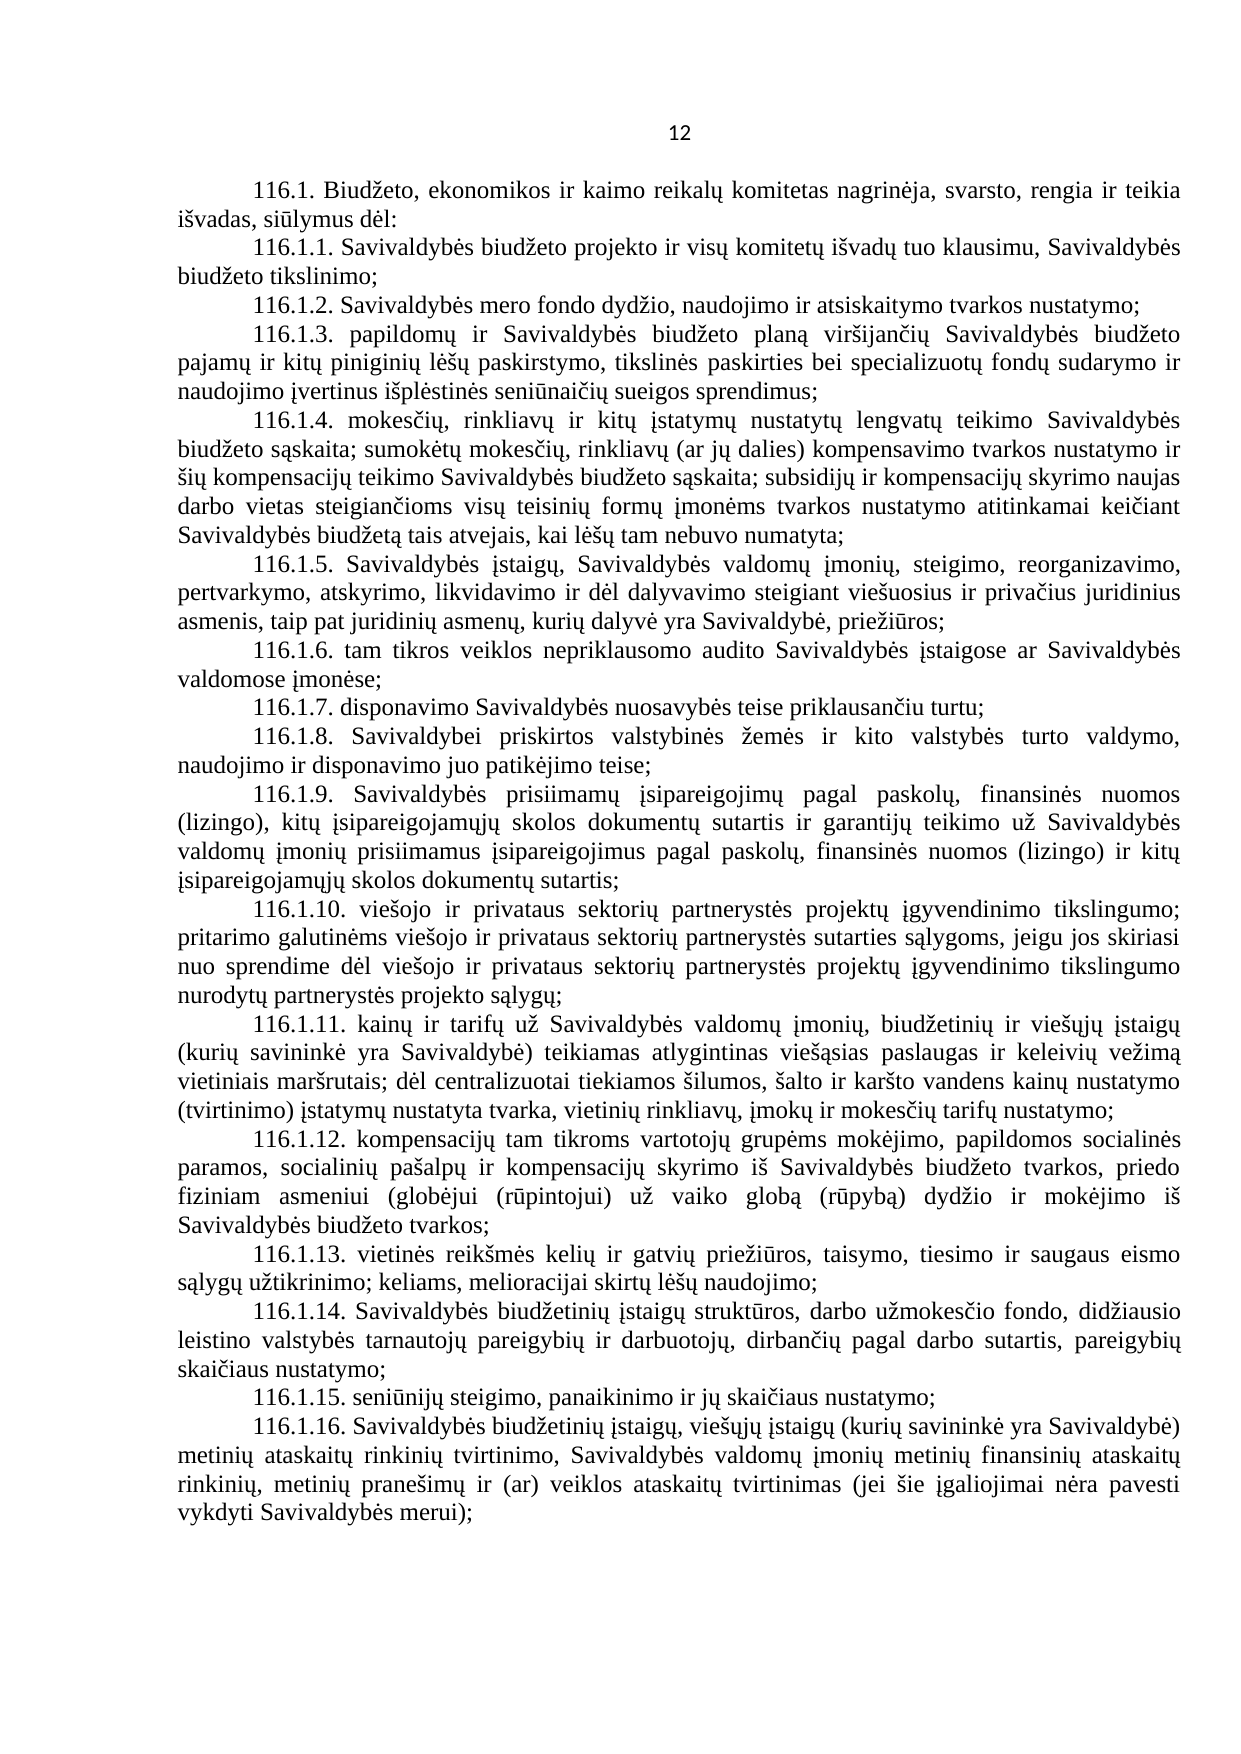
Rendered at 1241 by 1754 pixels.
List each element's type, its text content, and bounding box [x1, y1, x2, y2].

text 116.1.6. tam tikros veiklos nepriklausomo audito Savivaldybės įstaigose ar Savivaldybės valdomose įmonėse; [177, 635, 1181, 692]
text 116.1.4. mokesčių, rinkliavų ir kitų įstatymų nustatytų lengvatų teikimo Savivaldybės biudžeto sąskaita; sumokėtų mokesčių, rinkliavų (ar jų dalies) kompensavimo tvarkos nustatymo ir šių kompensacijų teikimo Savivaldybės biudžeto sąskaita; subsidijų ir kompensacijų skyrimo naujas darbo vietas steigiančioms visų teisinių formų įmonėms tvarkos nustatymo atitinkamai keičiant Savivaldybės biudžetą tais atvejais, kai lėšų tam nebuvo numatyta; [177, 405, 1181, 549]
text 116.1.14. Savivaldybės biudžetinių įstaigų struktūros, darbo užmokesčio fondo, didžiausio leistino valstybės tarnautojų pareigybių ir darbuotojų, dirbančių pagal darbo sutartis, pareigybių skaičiaus nustatymo; [177, 1296, 1181, 1382]
text 116.1.12. kompensacijų tam tikroms vartotojų grupėms mokėjimo, papildomos socialinės paramos, socialinių pašalpų ir kompensacijų skyrimo iš Savivaldybės biudžeto tvarkos, priedo fiziniam asmeniui (globėjui (rūpintojui) už vaiko globą (rūpybą) dydžio ir mokėjimo iš Savivaldybės biudžeto tvarkos; [177, 1124, 1181, 1239]
text 116.1.1. Savivaldybės biudžeto projekto ir visų komitetų išvadų tuo klausimu, Savivaldybės biudžeto tikslinimo; [177, 232, 1181, 290]
text 116.1.3. papildomų ir Savivaldybės biudžeto planą viršijančių Savivaldybės biudžeto pajamų ir kitų piniginių lėšų paskirstymo, tikslinės paskirties bei specializuotų fondų sudarymo ir naudojimo įvertinus išplėstinės seniūnaičių sueigos sprendimus; [177, 319, 1181, 405]
text 116.1.10. viešojo ir privataus sektorių partnerystės projektų įgyvendinimo tikslingumo; pritarimo galutinėms viešojo ir privataus sektorių partnerystės sutarties sąlygoms, jeigu jos skiriasi nuo sprendime dėl viešojo ir privataus sektorių partnerystės projektų įgyvendinimo tikslingumo nurodytų partnerystės projekto sąlygų; [177, 894, 1181, 1009]
text 116.1.11. kainų ir tarifų už Savivaldybės valdomų įmonių, biudžetinių ir viešųjų įstaigų (kurių savininkė yra Savivaldybė) teikiamas atlygintinas viešąsias paslaugas ir keleivių vežimą vietiniais maršrutais; dėl centralizuotai tiekiamos šilumos, šalto ir karšto vandens kainų nustatymo (tvirtinimo) įstatymų nustatyta tvarka, vietinių rinkliavų, įmokų ir mokesčių tarifų nustatymo; [177, 1009, 1181, 1124]
text 116.1.5. Savivaldybės įstaigų, Savivaldybės valdomų įmonių, steigimo, reorganizavimo, pertvarkymo, atskyrimo, likvidavimo ir dėl dalyvavimo steigiant viešuosius ir privačius juridinius asmenis, taip pat juridinių asmenų, kurių dalyvė yra Savivaldybė, priežiūros; [177, 549, 1181, 635]
text 116.1.8. Savivaldybei priskirtos valstybinės žemės ir kito valstybės turto valdymo, naudojimo ir disponavimo juo patikėjimo teise; [177, 721, 1181, 779]
text 116.1.16. Savivaldybės biudžetinių įstaigų, viešųjų įstaigų (kurių savininkė yra Savivaldybė) metinių ataskaitų rinkinių tvirtinimo, Savivaldybės valdomų įmonių metinių finansinių ataskaitų rinkinių, metinių pranešimų ir (ar) veiklos ataskaitų tvirtinimas (jei šie įgaliojimai nėra pavesti vykdyti Savivaldybės merui); [177, 1411, 1181, 1526]
text 116.1.9. Savivaldybės prisiimamų įsipareigojimų pagal paskolų, finansinės nuomos (lizingo), kitų įsipareigojamųjų skolos dokumentų sutartis ir garantijų teikimo už Savivaldybės valdomų įmonių prisiimamus įsipareigojimus pagal paskolų, finansinės nuomos (lizingo) ir kitų įsipareigojamųjų skolos dokumentų sutartis; [177, 779, 1181, 894]
text 116.1.2. Savivaldybės mero fondo dydžio, naudojimo ir atsiskaitymo tvarkos nustatymo; [177, 290, 1181, 319]
text 116.1.13. vietinės reikšmės kelių ir gatvių priežiūros, taisymo, tiesimo ir saugaus eismo sąlygų užtikrinimo; keliams, melioracijai skirtų lėšų naudojimo; [177, 1239, 1181, 1296]
text 116.1. Biudžeto, ekonomikos ir kaimo reikalų komitetas nagrinėja, svarsto, rengia ir teikia išvadas, siūlymus dėl: [177, 175, 1181, 232]
text 116.1.15. seniūnijų steigimo, panaikinimo ir jų skaičiaus nustatymo; [177, 1382, 1181, 1411]
text 116.1.7. disponavimo Savivaldybės nuosavybės teise priklausančiu turtu; [177, 692, 1181, 721]
